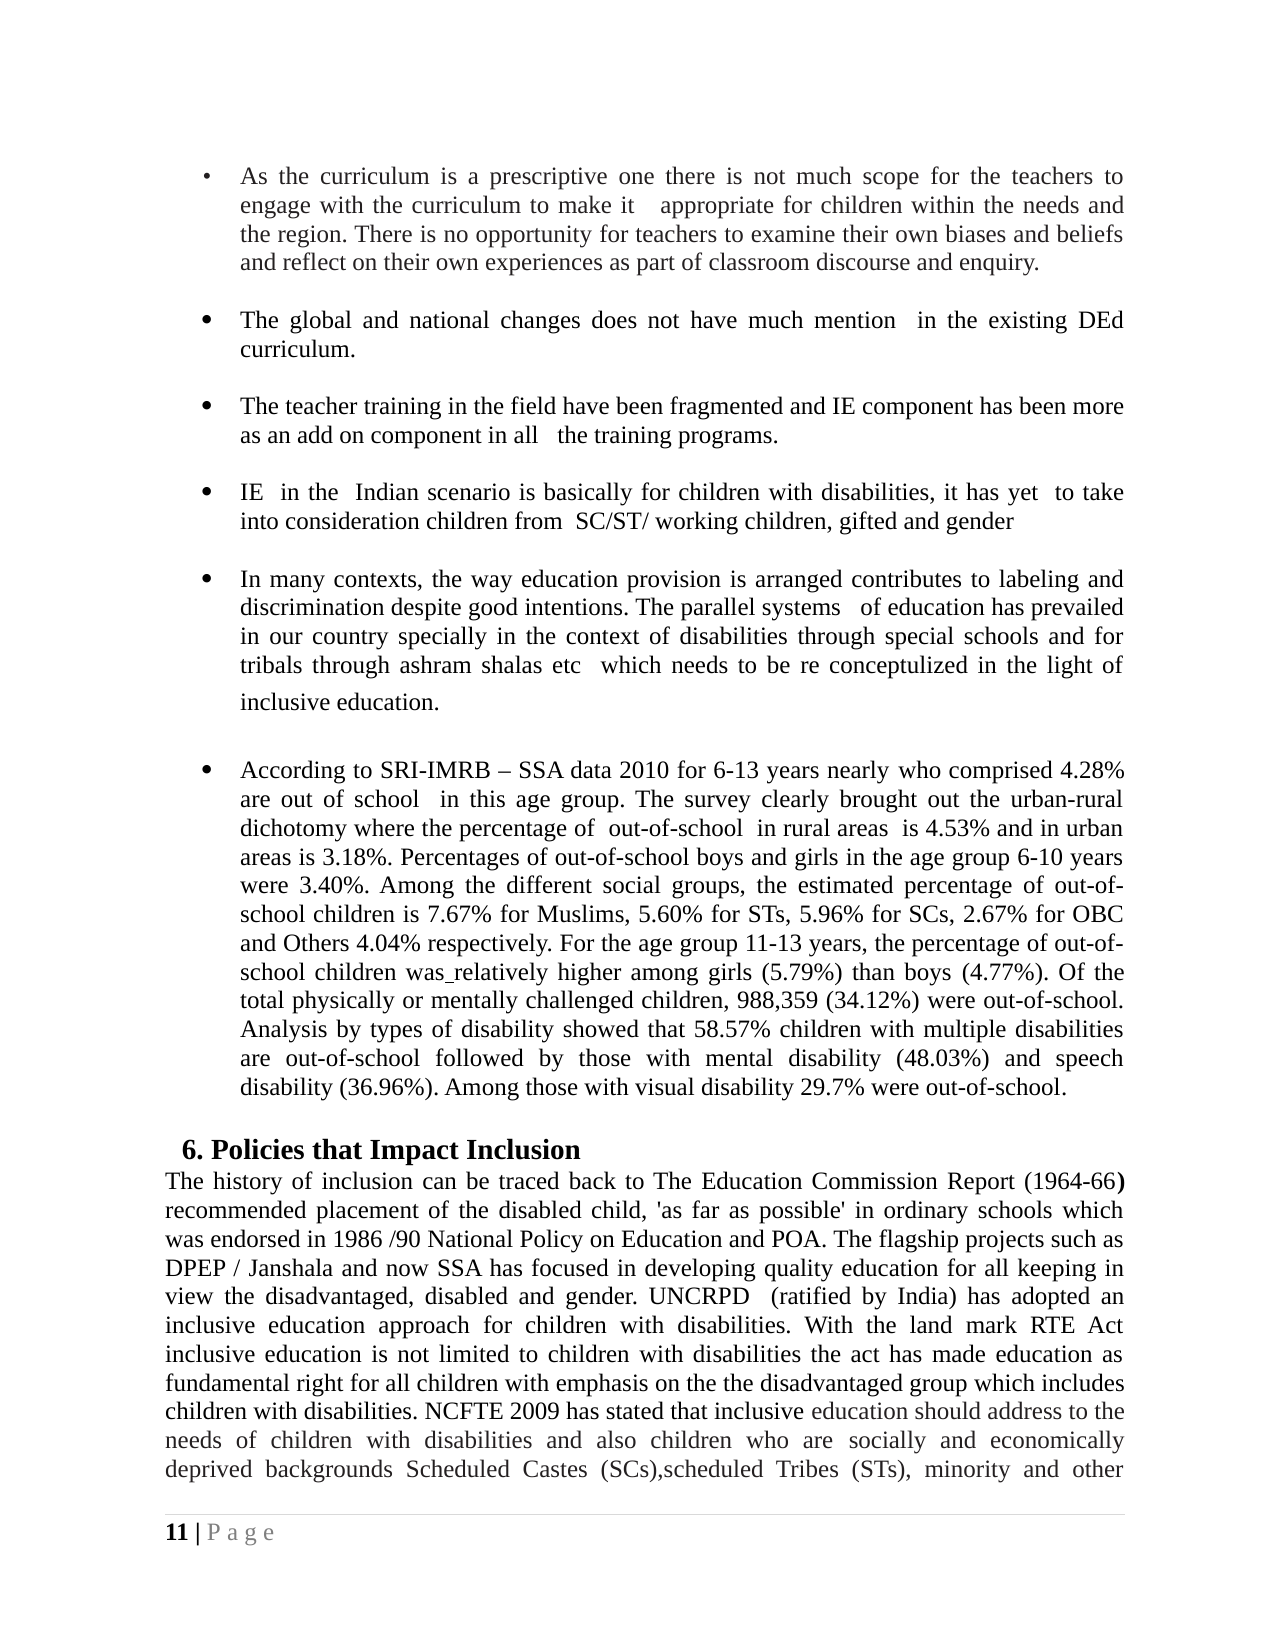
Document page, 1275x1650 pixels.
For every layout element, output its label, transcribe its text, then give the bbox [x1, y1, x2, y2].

list According to SRI-IMRB – SSA data 2010 for 6-13 years nearly who comprised 4.28% are out of school in this age group. The survey clearly brought out the urban-rural dichotomy where the percentage of out-of-school in rural areas is 4.53% and in urban areas is 3.18%. Percentages of out-of-school boys and girls in the age group 6-10 years were 3.40%. Among the different social groups, the estimated percentage of out-of-school children is 7.67% for Muslims, 5.60% for STs, 5.96% for SCs, 2.67% for OBC and Others 4.04% respectively. For the age group 11-13 years, the percentage of out-of-school children was relatively higher among girls (5.79%) than boys (4.77%). Of the total physically or mentally challenged children, 988,359 (34.12%) were out-of-school. Analysis by types of disability showed that 58.57% children with multiple disabilities are out-of-school followed by those with mental disability (48.03%) and speech disability (36.96%). Among those with visual disability 29.7% were out-of-school. [202, 755, 1125, 1100]
text The history of inclusion can be traced back to The Education Commission Report (1964-66) recommended placement of the disabled child, 'as far as possible' in ordinary schools which was endorsed in 1986 /90 National Policy on Education and POA. The flagship projects such as DPEP / Janshala and now SSA has focused in developing quality education for all keeping in view the disadvantaged, disabled and gender. UNCRPD (ratified by India) has adopted an inclusive education approach for children with disabilities. With the land mark RTE Act inclusive education is not limited to children with disabilities the act has made education as fundamental right for all children with emphasis on the the disadvantaged group which includes children with disabilities. NCFTE 2009 has stated that inclusive education should address to the needs of children with disabilities and also children who are socially and economically deprived backgrounds Scheduled Castes (SCs),scheduled Tribes (STs), minority and other [165, 1166, 1125, 1483]
list The global and national changes does not have much mention in the existing DEd curriculum. [202, 305, 1125, 362]
list As the curriculum is a prescriptive one there is not much scope for the teachers to engage with the curriculum to make it appropriate for children within the needs and the region. There is no opportunity for teachers to examine their own biases and beliefs and reflect on their own experiences as part of classroom discourse and enquiry. [202, 161, 1125, 276]
list The teacher training in the field have been fragmented and IE component has been more as an add on component in all the training programs. [202, 391, 1125, 449]
text 6. Policies that Impact Inclusion [165, 1128, 1125, 1166]
list In many contexts, the way education provision is arranged contributes to labeling and discrimination despite good intentions. The parallel systems of education has prevailed in our country specially in the context of disabilities through special schools and for tribals through ashram shalas etc which needs to be re conceptulized in the light of inclusive education. [202, 564, 1125, 717]
list IE in the Indian scenario is basically for children with disabilities, it has yet to take into consideration children from SC/ST/ working children, gifted and gender [202, 477, 1125, 535]
